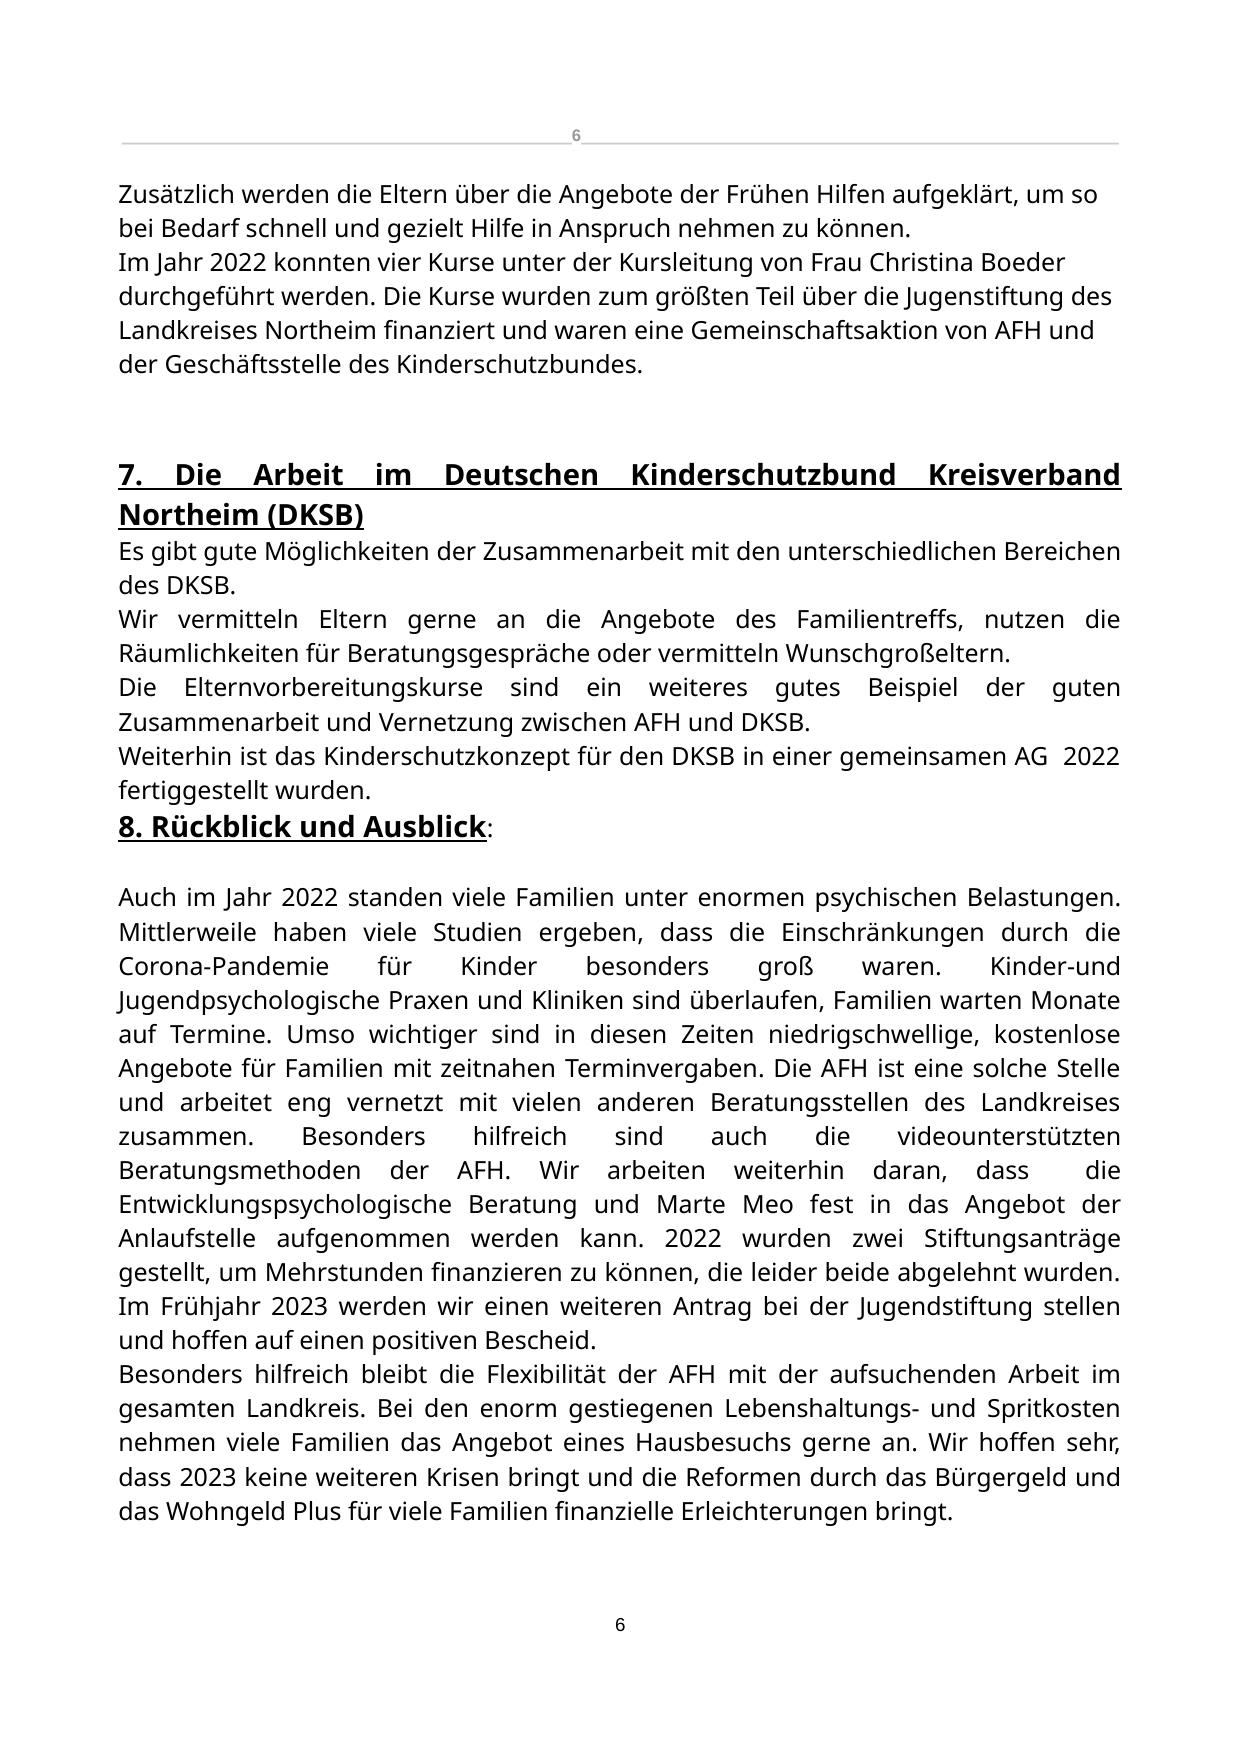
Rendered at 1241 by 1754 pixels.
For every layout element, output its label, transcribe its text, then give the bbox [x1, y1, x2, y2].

text 8. Rückblick und Ausblick: [118, 806, 1122, 846]
text Besonders hilfreich bleibt die Flexibilität der AFH mit der aufsuchenden Arbeit im gesamten Landkreis. Bei den enorm gestiegenen Lebenshaltungs- und Spritkosten nehmen viele Familien das Angebot eines Hausbesuchs gerne an. Wir hoffen sehr, dass 2023 keine weiteren Krisen bringt und die Reformen durch das Bürgergeld und das Wohngeld Plus für viele Familien finanzielle Erleichterungen bringt. [118, 1357, 1122, 1527]
text Im Jahr 2022 konnten vier Kurse unter der Kursleitung von Frau Christina Boeder durchgeführt werden. Die Kurse wurden zum größten Teil über die Jugenstiftung des Landkreises Northeim finanziert und waren eine Gemeinschaftsaktion von AFH und der Geschäftsstelle des Kinderschutzbundes. [118, 244, 1122, 381]
text Es gibt gute Möglichkeiten der Zusammenarbeit mit den unterschiedlichen Bereichen des DKSB. [118, 534, 1122, 602]
text Weiterhin ist das Kinderschutzkonzept für den DKSB in einer gemeinsamen AG 2022 fertiggestellt wurden. [118, 738, 1122, 806]
text Northeim (DKSB) [118, 490, 1122, 534]
text 7. Die Arbeit im Deutschen Kinderschutzbund Kreisverband [118, 454, 1122, 488]
text Die Elternvorbereitungskurse sind ein weiteres gutes Beispiel der guten Zusammenarbeit und Vernetzung zwischen AFH und DKSB. [118, 670, 1122, 738]
text Auch im Jahr 2022 standen viele Familien unter enormen psychischen Belastungen. Mittlerweile haben viele Studien ergeben, dass die Einschränkungen durch die Corona-Pandemie für Kinder besonders groß waren. Kinder-und Jugendpsychologische Praxen und Kliniken sind überlaufen, Familien warten Monate auf Termine. Umso wichtiger sind in diesen Zeiten niedrigschwellige, kostenlose Angebote für Familien mit zeitnahen Terminvergaben. Die AFH ist eine solche Stelle und arbeitet eng vernetzt mit vielen anderen Beratungsstellen des Landkreises zusammen. Besonders hilfreich sind auch die videounterstützten Beratungsmethoden der AFH. Wir arbeiten weiterhin daran, dass die Entwicklungspsychologische Beratung und Marte Meo fest in das Angebot der Anlaufstelle aufgenommen werden kann. 2022 wurden zwei Stiftungsanträge gestellt, um Mehrstunden finanzieren zu können, die leider beide abgelehnt wurden. Im Frühjahr 2023 werden wir einen weiteren Antrag bei der Jugendstiftung stellen und hoffen auf einen positiven Bescheid. [118, 880, 1122, 1357]
text Zusätzlich werden die Eltern über die Angebote der Frühen Hilfen aufgeklärt, um so bei Bedarf schnell und gezielt Hilfe in Anspruch nehmen zu können. [118, 176, 1122, 244]
text Wir vermitteln Eltern gerne an die Angebote des Familientreffs, nutzen die Räumlichkeiten für Beratungsgespräche oder vermitteln Wunschgroßeltern. [118, 602, 1122, 670]
